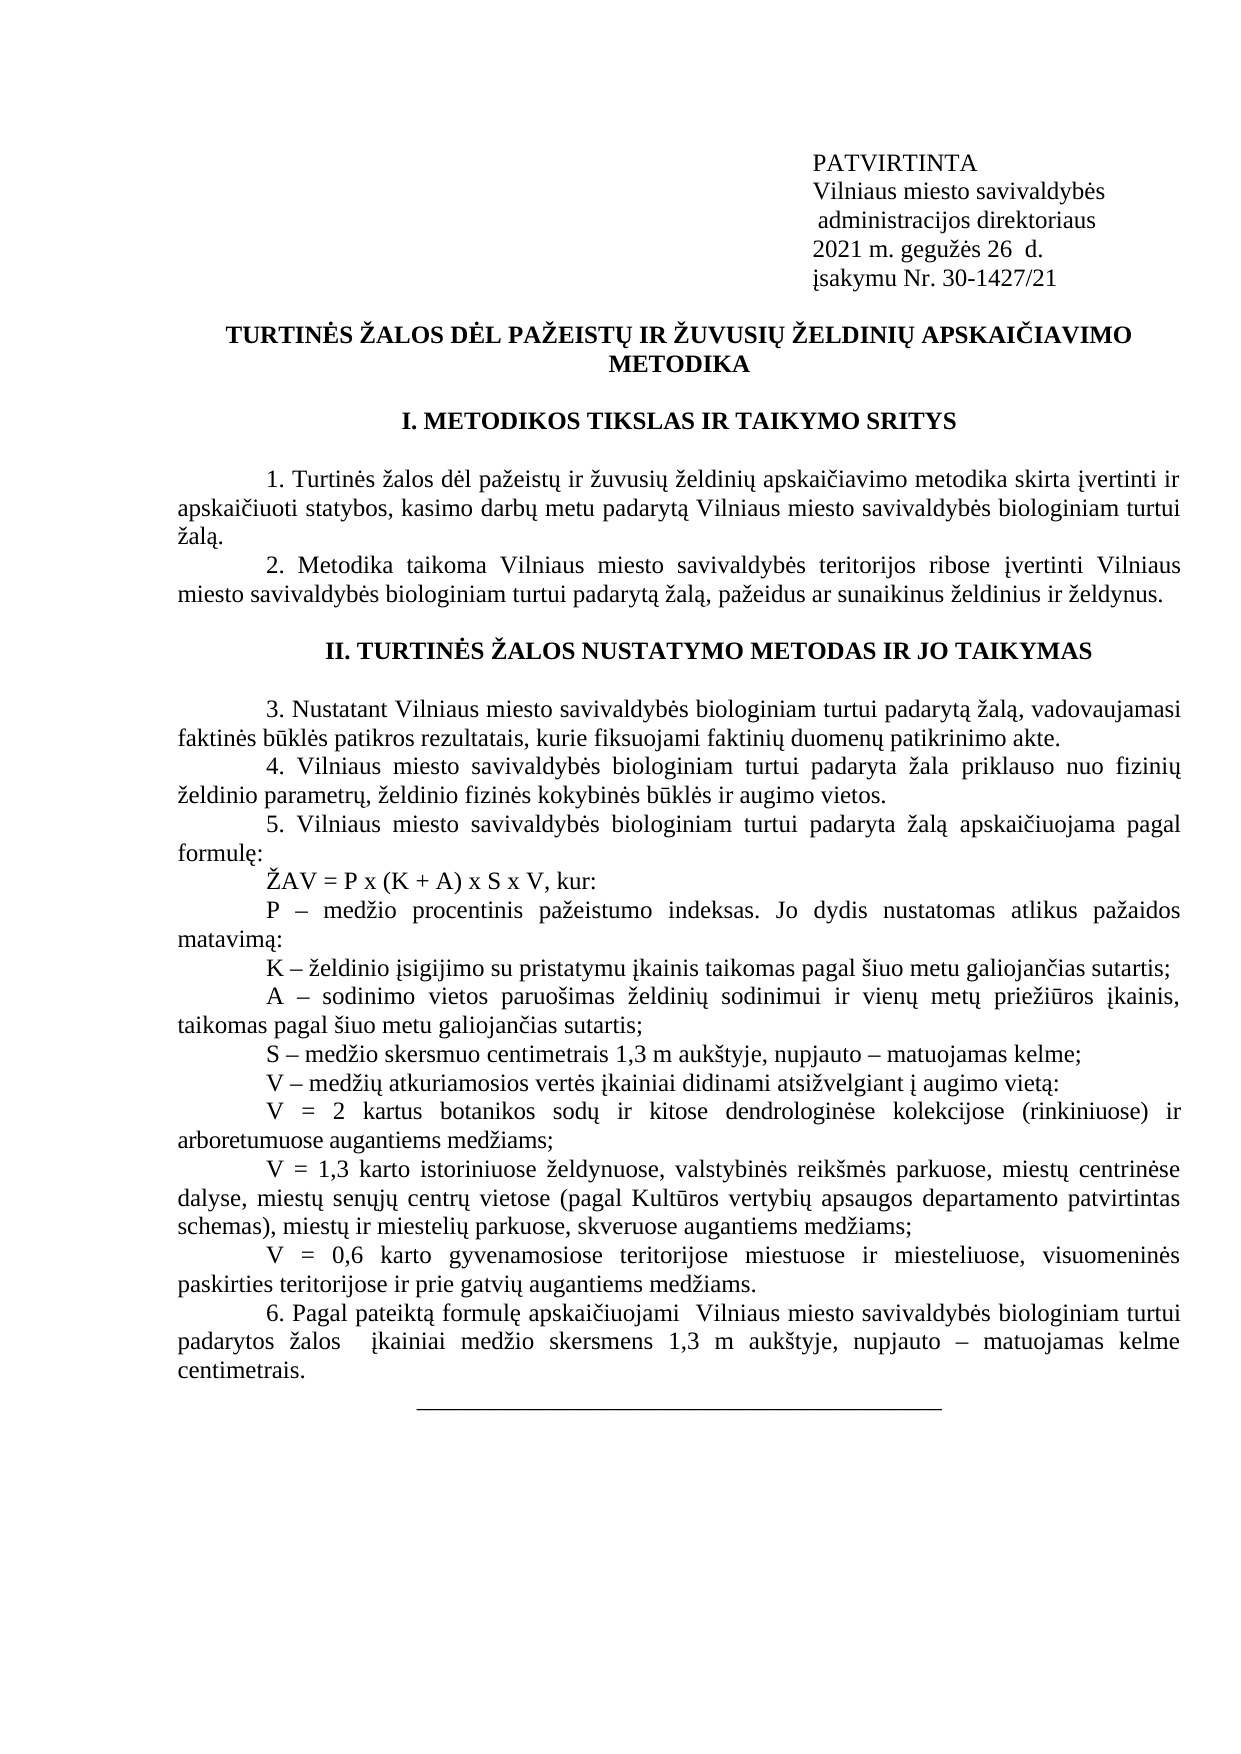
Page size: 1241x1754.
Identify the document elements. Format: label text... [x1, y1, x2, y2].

text II. TURTINĖS ŽALOS NUSTATYMO METODAS IR JO TAIKYMAS [177, 636, 1181, 665]
text 3. Nustatant Vilniaus miesto savivaldybės biologiniam turtui padarytą žalą, vadovaujamasi faktinės būklės patikros rezultatais, kurie fiksuojami faktinių duomenų patikrinimo akte. [177, 694, 1181, 751]
text K – želdinio įsigijimo su pristatymu įkainis taikomas pagal šiuo metu galiojančias sutartis; [177, 953, 1181, 981]
text P – medžio procentinis pažeistumo indeksas. Jo dydis nustatomas atlikus pažaidos matavimą: [177, 895, 1181, 953]
text V – medžių atkuriamosios vertės įkainiai didinami atsižvelgiant į augimo vietą: [177, 1068, 1181, 1096]
text Vilniaus miesto savivaldybės [650, 176, 1181, 205]
text V = 2 kartus botanikos sodų ir kitose dendrologinėse kolekcijose (rinkiniuose) ir arboretumuose augantiems medžiams; [177, 1096, 1181, 1154]
text administracijos direktoriaus [650, 205, 1181, 234]
text ŽAV = P x (K + A) x S x V, kur: [177, 866, 1181, 895]
text 1. Turtinės žalos dėl pažeistų ir žuvusių želdinių apskaičiavimo metodika skirta įvertinti ir apskaičiuoti statybos, kasimo darbų metu padarytą Vilniaus miesto savivaldybės biologiniam turtui žalą. [177, 464, 1181, 550]
text A – sodinimo vietos paruošimas želdinių sodinimui ir vienų metų priežiūros įkainis, taikomas pagal šiuo metu galiojančias sutartis; [177, 981, 1181, 1039]
text __________________________________________ [177, 1384, 1181, 1413]
text S – medžio skersmuo centimetrais 1,3 m aukštyje, nupjauto – matuojamas kelme; [177, 1039, 1181, 1068]
text TURTINĖS ŽALOS DĖL PAŽEISTŲ IR ŽUVUSIŲ ŽELDINIŲ APSKAIČIAVIMO METODIKA [177, 320, 1181, 378]
text 5. Vilniaus miesto savivaldybės biologiniam turtui padaryta žalą apskaičiuojama pagal formulę: [177, 809, 1181, 866]
text 2021 m. gegužės 26 d. [177, 234, 1181, 263]
text V = 0,6 karto gyvenamosiose teritorijose miestuose ir miesteliuose, visuomeninės paskirties teritorijose ir prie gatvių augantiems medžiams. [177, 1240, 1181, 1298]
text 6. Pagal pateiktą formulę apskaičiuojami Vilniaus miesto savivaldybės biologiniam turtui padarytos žalos įkainiai medžio skersmens 1,3 m aukštyje, nupjauto – matuojamas kelme centimetrais. [177, 1298, 1181, 1384]
text 4. Vilniaus miesto savivaldybės biologiniam turtui padaryta žala priklauso nuo fizinių želdinio parametrų, želdinio fizinės kokybinės būklės ir augimo vietos. [177, 751, 1181, 809]
text 2. Metodika taikoma Vilniaus miesto savivaldybės teritorijos ribose įvertinti Vilniaus miesto savivaldybės biologiniam turtui padarytą žalą, pažeidus ar sunaikinus želdinius ir želdynus. [177, 550, 1181, 608]
text V = 1,3 karto istoriniuose želdynuose, valstybinės reikšmės parkuose, miestų centrinėse dalyse, miestų senųjų centrų vietose (pagal Kultūros vertybių apsaugos departamento patvirtintas schemas), miestų ir miestelių parkuose, skveruose augantiems medžiams; [177, 1154, 1181, 1240]
text I. METODIKOS TIKSLAS IR TAIKYMO SRITYS [177, 406, 1181, 435]
text PATVIRTINTA [737, 148, 1181, 176]
text įsakymu Nr. 30-1427/21 [177, 263, 1181, 291]
